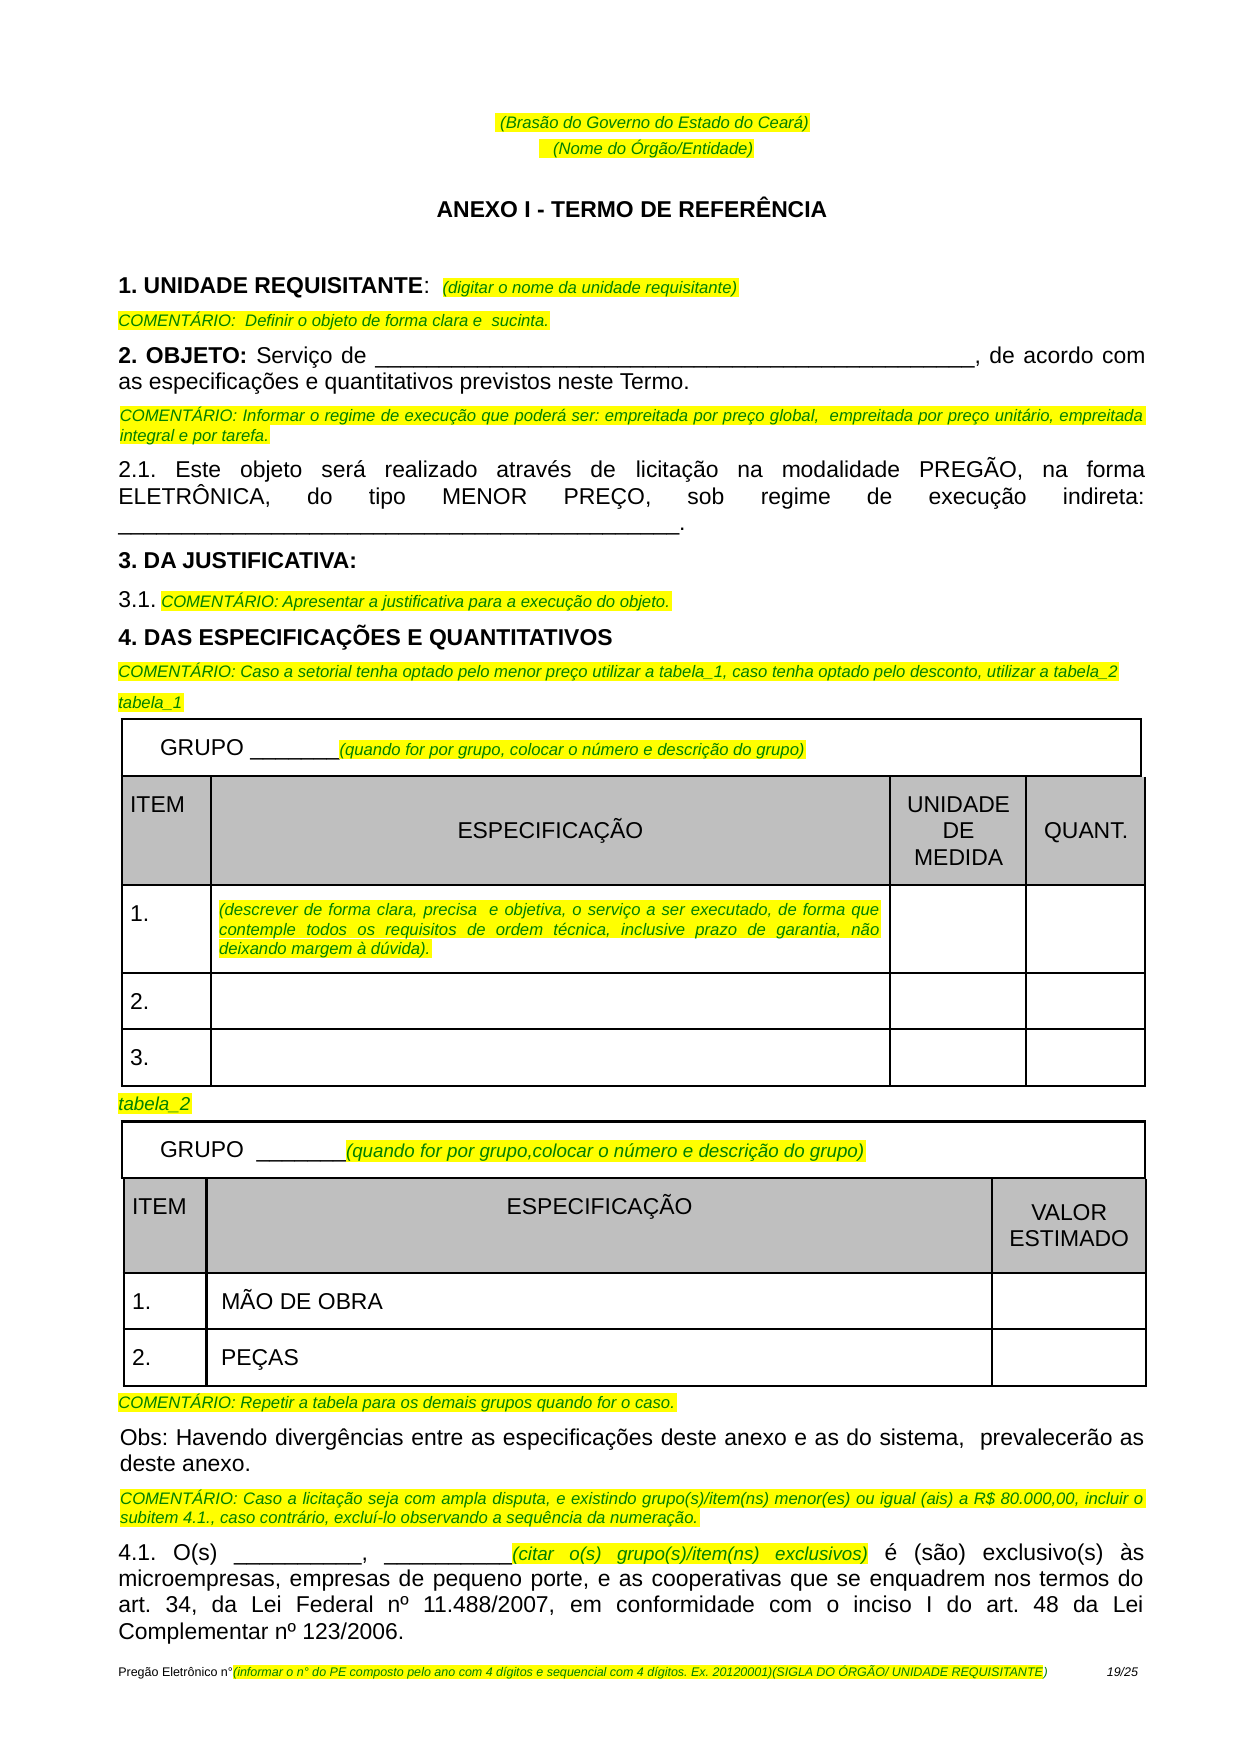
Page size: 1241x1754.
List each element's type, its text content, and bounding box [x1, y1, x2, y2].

table_cell [212, 1030, 889, 1085]
text ANEXO I - TERMO DE REFERÊNCIA [118, 196, 1146, 222]
text COMENTÁRIO: Repetir a tabela para os demais grupos quando for o caso. [118, 1393, 1146, 1412]
text tabela_1 [118, 693, 1147, 712]
table_cell 1. [125, 1274, 205, 1328]
table_header ESPECIFICAÇÃO [212, 777, 889, 884]
table_cell (descrever de forma clara, precisa e objetiva, o serviço a ser executado, de forma que contemple todos os requisitos de ordem técnica, inclusive prazo de garantia, não deixando margem à dúvida). [212, 886, 889, 972]
table_header GRUPO _______(quando for por grupo,colocar o número e descrição do grupo) [123, 1123, 1144, 1177]
text tabela_2 [118, 1093, 1147, 1114]
text 2.1. Este objeto será realizado através de licitação na modalidade PREGÃO, na forma ELETRÔNICA, do tipo MENOR PREÇO, sob regime de execução indireta: ____________________________________________. [118, 456, 1146, 535]
table_header UNIDADE DE MEDIDA [891, 777, 1025, 884]
text 3. DA JUSTIFICATIVA: [118, 547, 1146, 574]
table_cell [1027, 974, 1144, 1028]
table_cell [891, 1030, 1025, 1085]
text COMENTÁRIO: Informar o regime de execução que poderá ser: empreitada por preço global, empreitada por preço unitário, empreitada integral e por tarefa. [119, 406, 1146, 444]
text 3.1. COMENTÁRIO: Apresentar a justificativa para a execução do objeto. [118, 586, 1146, 612]
table_cell 2. [123, 974, 210, 1028]
table_header ITEM [125, 1179, 205, 1272]
table_header ITEM [123, 777, 210, 884]
table_cell [212, 974, 889, 1028]
table_cell 2. [125, 1330, 205, 1385]
table_header GRUPO _______(quando for por grupo, colocar o número e descrição do grupo) [123, 720, 1140, 775]
table_header ESPECIFICAÇÃO [208, 1179, 991, 1272]
text COMENTÁRIO: Caso a setorial tenha optado pelo menor preço utilizar a tabela_1, caso tenha optado pelo desconto, utilizar a tabela_2 [118, 662, 1147, 681]
table_cell PEÇAS [208, 1330, 991, 1385]
table_cell [1027, 1030, 1144, 1085]
table_header QUANT. [1027, 777, 1144, 884]
table_cell 1. [123, 886, 210, 972]
table_cell [1027, 886, 1144, 972]
table_cell 3. [123, 1030, 210, 1085]
table_cell [993, 1274, 1145, 1328]
text Obs: Havendo divergências entre as especificações deste anexo e as do sistema, prevalecerão as deste anexo. [119, 1424, 1146, 1477]
text 2. OBJETO: Serviço de _______________________________________________, de acordo com as especificações e quantitativos previstos neste Termo. [118, 342, 1146, 394]
text 1. UNIDADE REQUISITANTE: (digitar o nome da unidade requisitante) [118, 272, 1146, 299]
text 4. DAS ESPECIFICAÇÕES E QUANTITATIVOS [118, 624, 1146, 650]
table_cell MÃO DE OBRA [208, 1274, 991, 1328]
text COMENTÁRIO: Definir o objeto de forma clara e sucinta. [118, 311, 1146, 330]
table_cell [993, 1330, 1145, 1385]
text 4.1. O(s) __________, __________(citar o(s) grupo(s)/item(ns) exclusivos) é (são) exclusivo(s) às microempresas, empresas de pequeno porte, e as cooperativas que se enquadrem nos termos do art. 34, da Lei Federal nº 11.488/2007, em conformidade com o inciso I do art. 48 da Lei Complementar nº 123/2006. [118, 1539, 1144, 1644]
table_header VALOR ESTIMADO [993, 1179, 1145, 1272]
table_cell [891, 886, 1025, 972]
table_cell [891, 974, 1025, 1028]
text COMENTÁRIO: Caso a licitação seja com ampla disputa, e existindo grupo(s)/item(ns) menor(es) ou igual (ais) a R$ 80.000,00, incluir o subitem 4.1., caso contrário, excluí-lo observando a sequência da numeração. [120, 1488, 1146, 1527]
